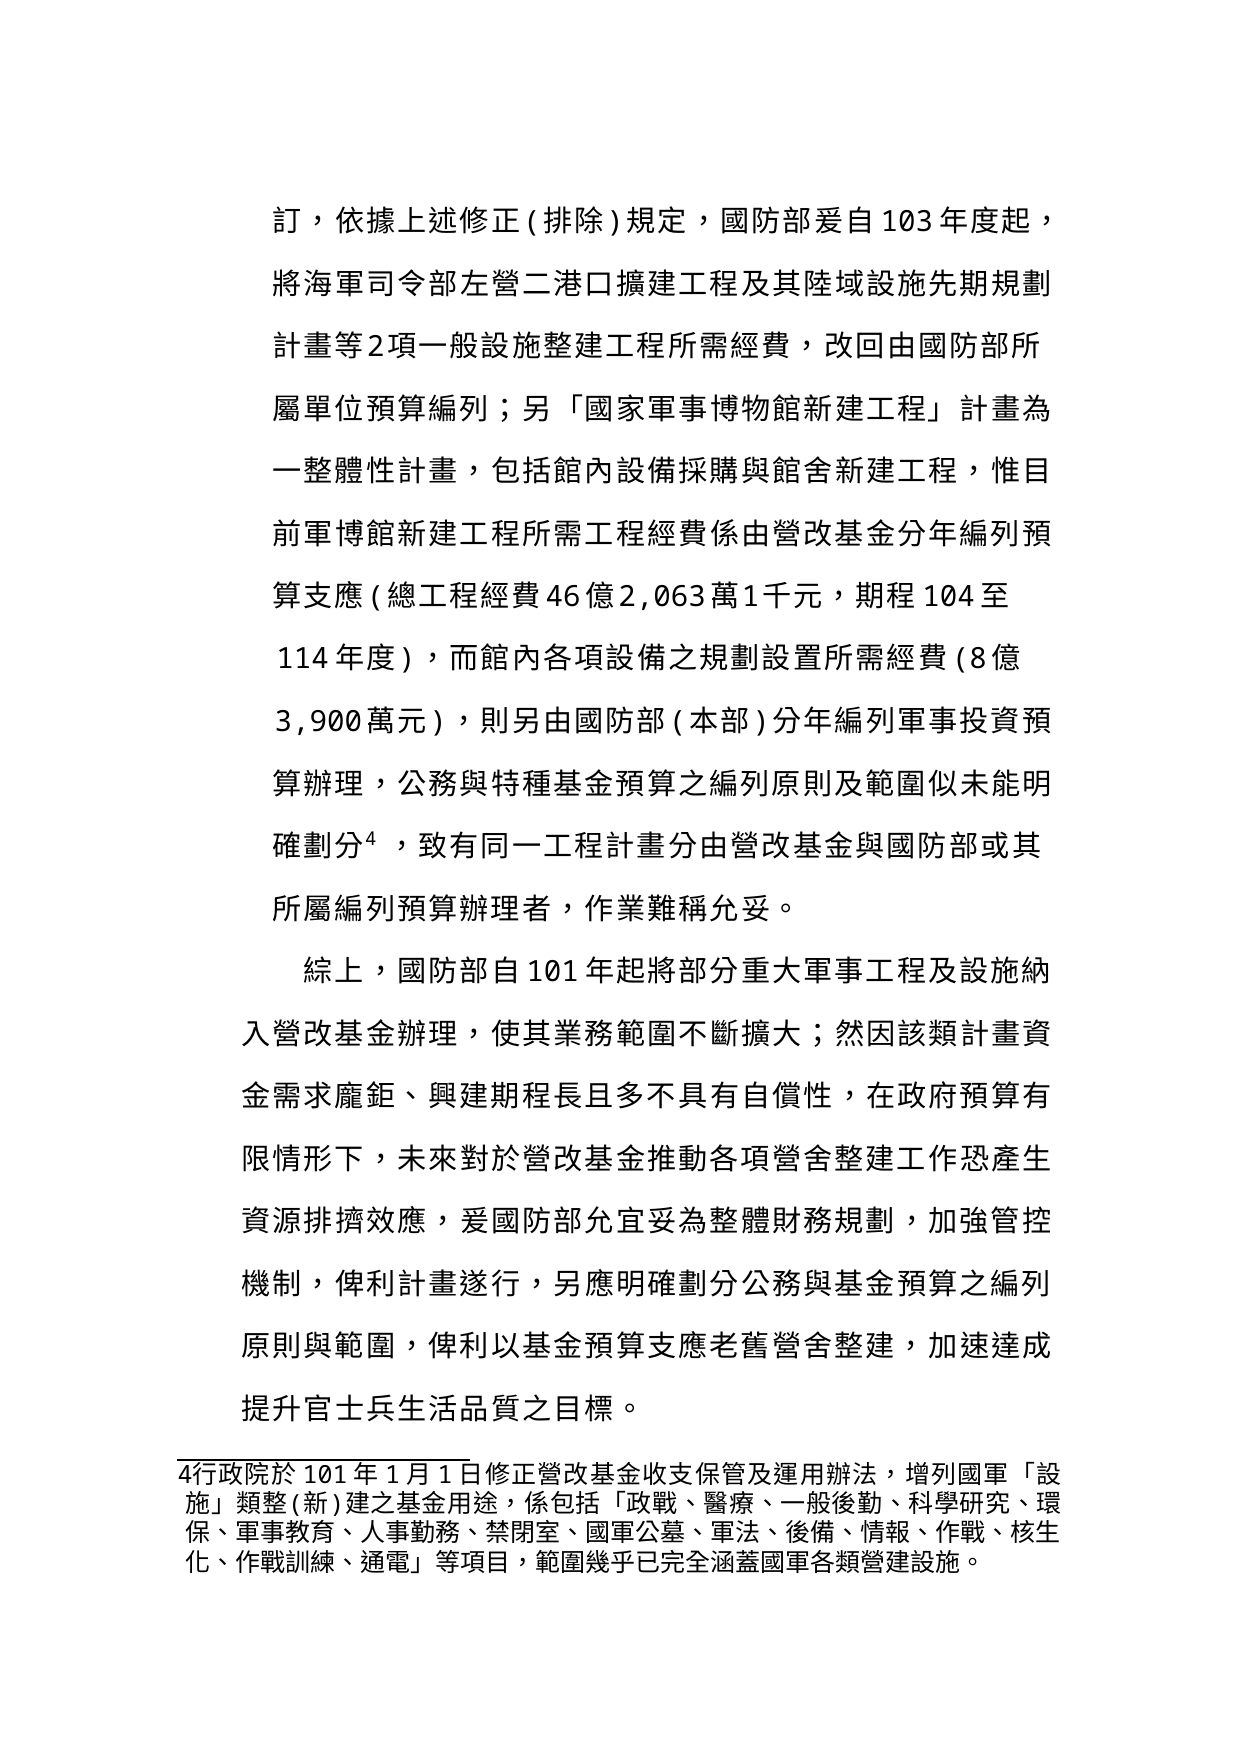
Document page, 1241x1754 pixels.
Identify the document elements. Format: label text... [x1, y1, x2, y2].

text 行政院於101年1月1日修正營改基金收支保管及運用辦法，增列國軍「設施」類整(新)建之基金用途，係包括「政戰、醫療、一般後勤、科學研究、環保、軍事教育、人事勤務、禁閉室、國軍公墓、軍法、後備、情報、作戰、核生化、作戰訓練、通電」等項目，範圍幾乎已完全涵蓋國軍各類營建設施。 [177, 1460, 1063, 1577]
text 綜上，國防部自101年起將部分重大軍事工程及設施納入營改基金辦理，使其業務範圍不斷擴大；然因該類計畫資金需求龐鉅、興建期程長且多不具有自償性，在政府預算有限情形下，未來對於營改基金推動各項營舍整建工作恐產生資源排擠效應，爰國防部允宜妥為整體財務規劃，加強管控機制，俾利計畫遂行，另應明確劃分公務與基金預算之編列原則與範圍，俾利以基金預算支應老舊營舍整建，加速達成提升官士兵生活品質之目標。 [236, 927, 1063, 1427]
text 訂，依據上述修正(排除)規定，國防部爰自103年度起，將海軍司令部左營二港口擴建工程及其陸域設施先期規劃計畫等2項一般設施整建工程所需經費，改回由國防部所屬單位預算編列；另「國家軍事博物館新建工程」計畫為一整體性計畫，包括館內設備採購與館舍新建工程，惟目前軍博館新建工程所需工程經費係由營改基金分年編列預算支應(總工程經費46億2,063萬1千元，期程104至114年度)，而館內各項設備之規劃設置所需經費(8億3,900萬元)，則另由國防部(本部)分年編列軍事投資預算辦理，公務與特種基金預算之編列原則及範圍似未能明確劃分，致有同一工程計畫分由營改基金與國防部或其所屬編列預算辦理者，作業難稱允妥。 [266, 177, 1063, 927]
